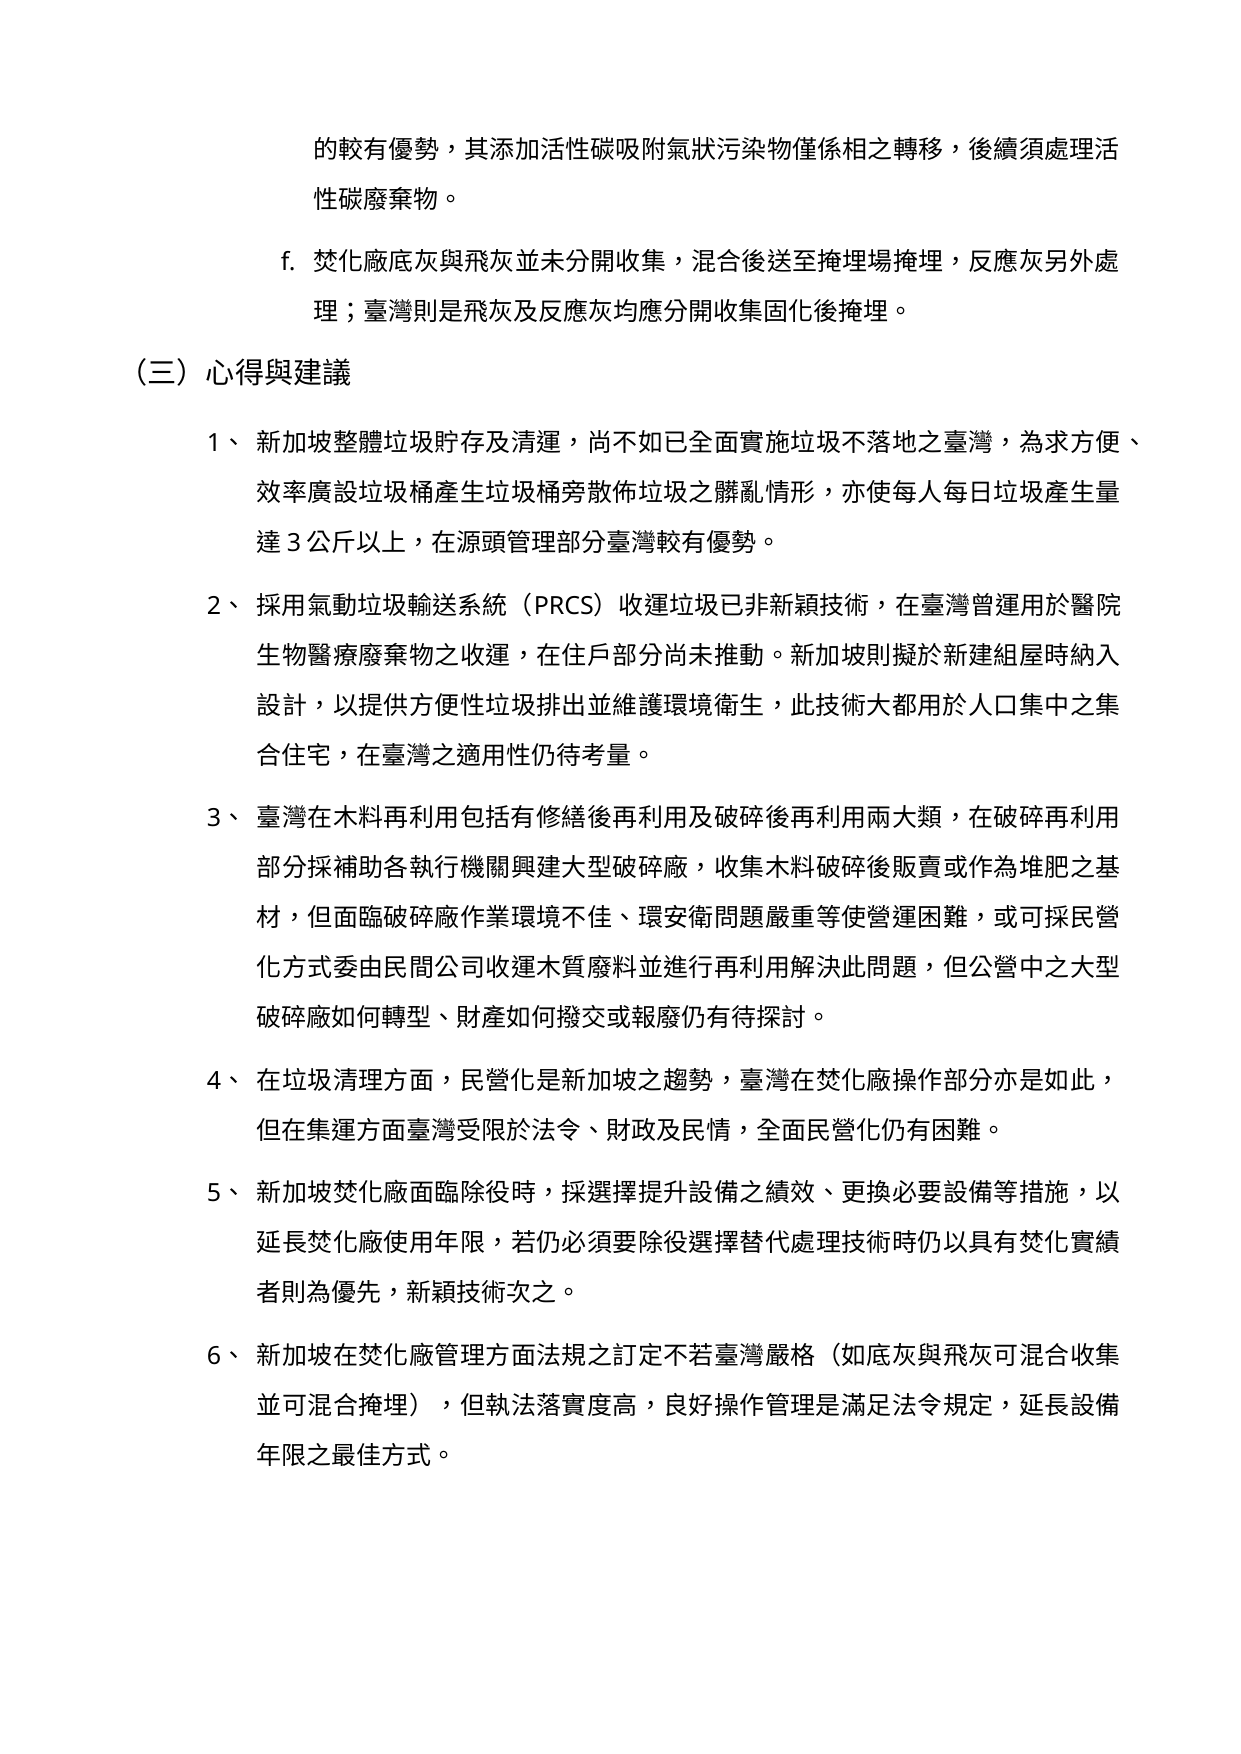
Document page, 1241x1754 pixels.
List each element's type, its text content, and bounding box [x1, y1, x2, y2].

list 新加坡整體垃圾貯存及清運，尚不如已全面實施垃圾不落地之臺灣，為求方便、效率廣設垃圾桶產生垃圾桶旁散佈垃圾之髒亂情形，亦使每人每日垃圾產生量達3公斤以上，在源頭管理部分臺灣較有優勢。 [207, 412, 1122, 562]
list 在垃圾清理方面，民營化是新加坡之趨勢，臺灣在焚化廠操作部分亦是如此，但在集運方面臺灣受限於法令、財政及民情，全面民營化仍有困難。 [207, 1049, 1122, 1149]
list 採用氣動垃圾輸送系統（PRCS）收運垃圾已非新穎技術，在臺灣曾運用於醫院生物醫療廢棄物之收運，在住戶部分尚未推動。新加坡則擬於新建組屋時納入設計，以提供方便性垃圾排出並維護環境衛生，此技術大都用於人口集中之集合住宅，在臺灣之適用性仍待考量。 [207, 574, 1122, 774]
list 新加坡在焚化廠管理方面法規之訂定不若臺灣嚴格（如底灰與飛灰可混合收集並可混合掩埋），但執法落實度高，良好操作管理是滿足法令規定，延長設備年限之最佳方式。 [207, 1324, 1122, 1474]
list 焚化廠底灰與飛灰並未分開收集，混合後送至掩埋場掩埋，反應灰另外處理；臺灣則是飛灰及反應灰均應分開收集固化後掩埋。 [281, 231, 1122, 331]
list 臺灣在木料再利用包括有修繕後再利用及破碎後再利用兩大類，在破碎再利用部分採補助各執行機關興建大型破碎廠，收集木料破碎後販賣或作為堆肥之基材，但面臨破碎廠作業環境不佳、環安衛問題嚴重等使營運困難，或可採民營化方式委由民間公司收運木質廢料並進行再利用解決此問題，但公營中之大型破碎廠如何轉型、財產如何撥交或報廢仍有待探討。 [207, 787, 1122, 1037]
list 新加坡焚化廠面臨除役時，採選擇提升設備之績效、更換必要設備等措施，以延長焚化廠使用年限，若仍必須要除役選擇替代處理技術時仍以具有焚化實績者則為優先，新穎技術次之。 [207, 1162, 1122, 1312]
list 的較有優勢，其添加活性碳吸附氣狀污染物僅係相之轉移，後續須處理活性碳廢棄物。 [281, 118, 1122, 218]
subtitle （三）心得與建議 [118, 343, 1122, 393]
